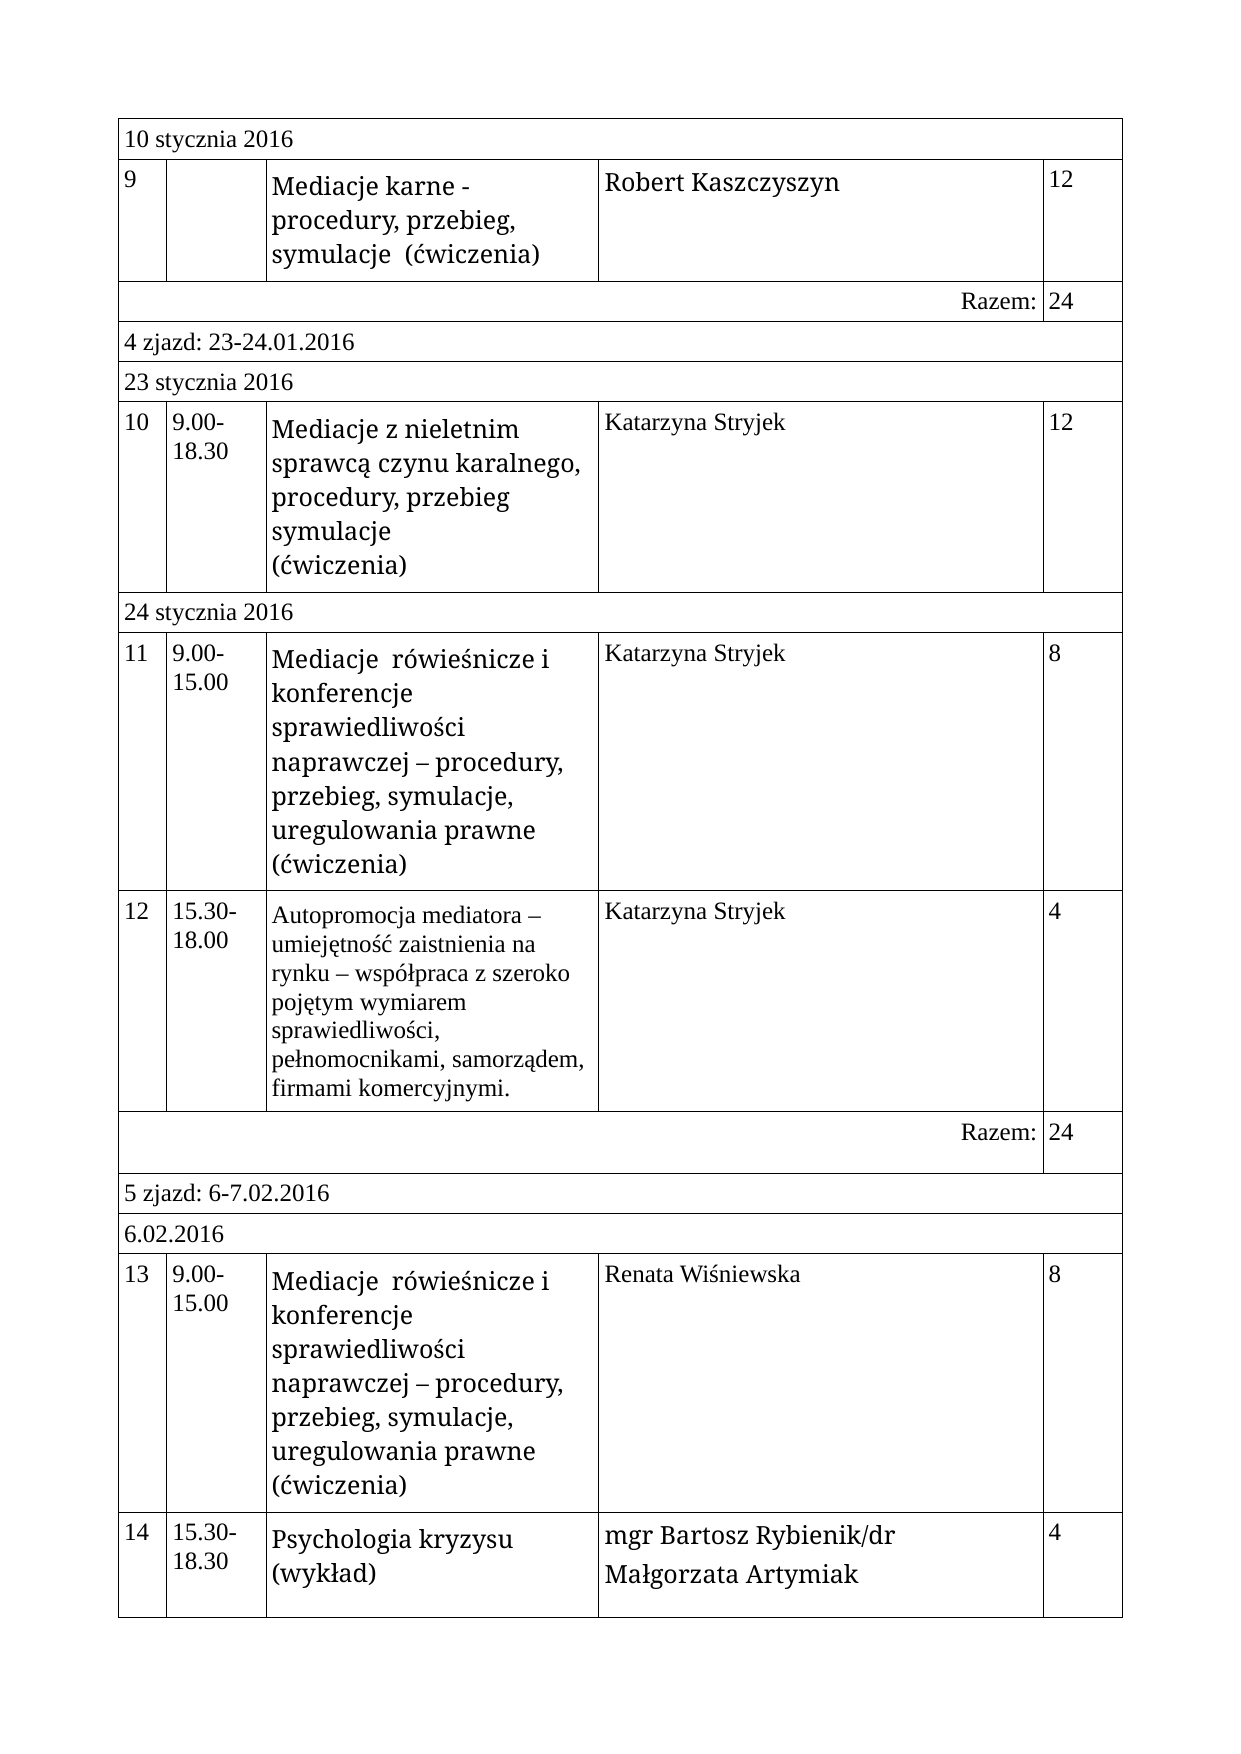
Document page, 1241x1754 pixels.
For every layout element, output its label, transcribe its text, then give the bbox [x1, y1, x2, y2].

table_cell Mediacje karne - procedury, przebieg, symulacje (ćwiczenia) [267, 160, 598, 281]
table_cell 24 stycznia 2016 [119, 593, 1122, 632]
table_cell 12 [1044, 160, 1122, 281]
table_cell 9.00-18.30 [167, 402, 266, 592]
table_cell Katarzyna Stryjek [599, 633, 1043, 890]
table_cell Mediacje z nieletnim sprawcą czynu karalnego, procedury, przebieg symulacje (ćwiczenia) [267, 402, 598, 592]
table_cell 4 zjazd: 23-24.01.2016 [119, 322, 1122, 361]
table_cell 4 [1044, 891, 1122, 1111]
table_cell Razem: [119, 282, 1043, 321]
table_cell 8 [1044, 1254, 1122, 1512]
table_cell 9.00-15.00 [167, 1254, 266, 1512]
table_cell 9.00-15.00 [167, 633, 266, 890]
table_cell 12 [119, 891, 166, 1111]
table_cell Katarzyna Stryjek [599, 891, 1043, 1111]
table_cell 10 [119, 402, 166, 592]
table_cell 11 [119, 633, 166, 890]
table_cell mgr Bartosz Rybienik/dr Małgorzata Artymiak [599, 1513, 1043, 1617]
table_cell Katarzyna Stryjek [599, 402, 1043, 592]
table_cell 8 [1044, 633, 1122, 890]
table_cell Mediacje rówieśnicze i konferencje sprawiedliwości naprawczej – procedury, przebieg, symulacje, uregulowania prawne (ćwiczenia) [267, 633, 598, 890]
table_cell Robert Kaszczyszyn [599, 160, 1043, 281]
table_cell [167, 160, 266, 281]
table_cell 13 [119, 1254, 166, 1512]
table_cell 10 stycznia 2016 [119, 119, 1122, 158]
table_cell Psychologia kryzysu (wykład) [267, 1513, 598, 1617]
table_cell 15.30-18.30 [167, 1513, 266, 1617]
table_cell 5 zjazd: 6-7.02.2016 [119, 1174, 1122, 1213]
table_cell 14 [119, 1513, 166, 1617]
table_cell 15.30-18.00 [167, 891, 266, 1111]
table_cell 9 [119, 160, 166, 281]
table_cell 24 [1044, 1112, 1122, 1173]
table_cell 23 stycznia 2016 [119, 362, 1122, 401]
table_cell Mediacje rówieśnicze i konferencje sprawiedliwości naprawczej – procedury, przebieg, symulacje, uregulowania prawne (ćwiczenia) [267, 1254, 598, 1512]
table_cell Renata Wiśniewska [599, 1254, 1043, 1512]
table_cell 4 [1044, 1513, 1122, 1617]
table_cell 24 [1044, 282, 1122, 321]
table_cell Autopromocja mediatora – umiejętność zaistnienia na rynku – współpraca z szeroko pojętym wymiarem sprawiedliwości, pełnomocnikami, samorządem, firmami komercyjnymi. [267, 891, 598, 1111]
table_cell 6.02.2016 [119, 1214, 1122, 1253]
table_cell Razem: [119, 1112, 1043, 1173]
table_cell 12 [1044, 402, 1122, 592]
